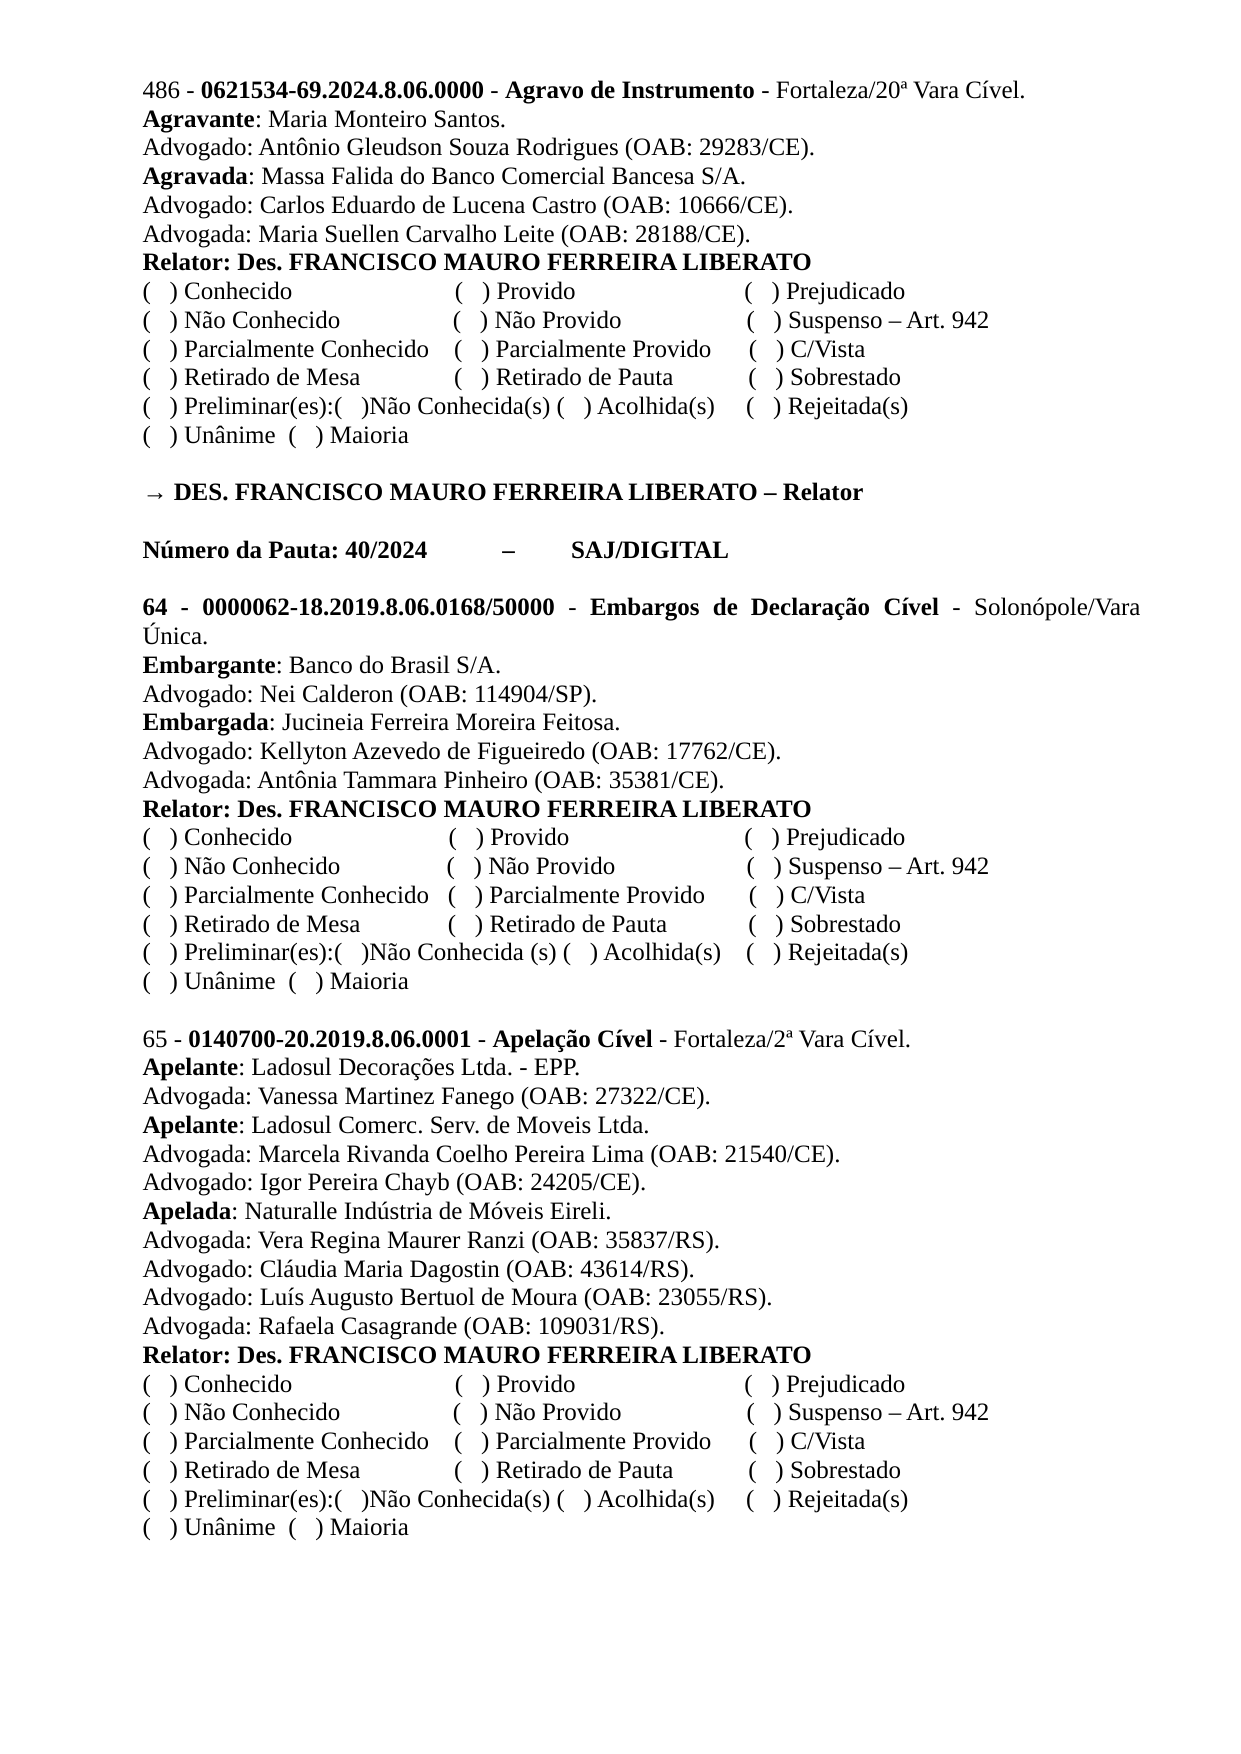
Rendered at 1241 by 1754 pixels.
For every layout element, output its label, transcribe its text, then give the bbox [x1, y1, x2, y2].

text Advogada: Antônia Tammara Pinheiro (OAB: 35381/CE). [142, 765, 1141, 794]
text ( ) Conhecido ( ) Provido ( ) Prejudicado [142, 1369, 1141, 1397]
text ( ) Preliminar(es):( )Não Conhecida(s) ( ) Acolhida(s) ( ) Rejeitada(s) [142, 391, 1158, 420]
text Advogado: Cláudia Maria Dagostin (OAB: 43614/RS). [142, 1254, 1141, 1282]
text Advogada: Rafaela Casagrande (OAB: 109031/RS). [142, 1311, 1141, 1340]
text ( ) Não Conhecido ( ) Não Provido ( ) Suspenso – Art. 942 [142, 305, 1158, 334]
text ( ) Unânime ( ) Maioria [142, 420, 1158, 449]
text Advogada: Vanessa Martinez Fanego (OAB: 27322/CE). [142, 1081, 1141, 1110]
text Advogado: Carlos Eduardo de Lucena Castro (OAB: 10666/CE). [142, 190, 1141, 219]
text ( ) Preliminar(es):( )Não Conhecida(s) ( ) Acolhida(s) ( ) Rejeitada(s) [142, 1484, 1158, 1512]
text Agravada: Massa Falida do Banco Comercial Bancesa S/A. [142, 161, 1141, 190]
text Relator: Des. FRANCISCO MAURO FERREIRA LIBERATO [142, 794, 1141, 822]
text Apelante: Ladosul Comerc. Serv. de Moveis Ltda. [142, 1110, 1141, 1139]
text ( ) Conhecido ( ) Provido ( ) Prejudicado [142, 822, 1141, 851]
text 64 - 0000062-18.2019.8.06.0168/50000 - Embargos de Declaração Cível - Solonópole/Vara Única. [142, 592, 1141, 650]
text ( ) Conhecido ( ) Provido ( ) Prejudicado [142, 276, 1141, 305]
text ( ) Preliminar(es):( )Não Conhecida (s) ( ) Acolhida(s) ( ) Rejeitada(s) [142, 937, 1158, 966]
text ( ) Retirado de Mesa ( ) Retirado de Pauta ( ) Sobrestado [142, 909, 1158, 937]
text ( ) Retirado de Mesa ( ) Retirado de Pauta ( ) Sobrestado [142, 1455, 1158, 1484]
text Embargante: Banco do Brasil S/A. [142, 650, 1141, 679]
text Advogada: Vera Regina Maurer Ranzi (OAB: 35837/RS). [142, 1225, 1141, 1254]
text Advogado: Igor Pereira Chayb (OAB: 24205/CE). [142, 1167, 1141, 1196]
text Apelante: Ladosul Decorações Ltda. - EPP. [142, 1052, 1141, 1081]
text Advogada: Maria Suellen Carvalho Leite (OAB: 28188/CE). [142, 219, 1141, 247]
text Agravante: Maria Monteiro Santos. [142, 104, 1141, 132]
text Relator: Des. FRANCISCO MAURO FERREIRA LIBERATO [142, 1340, 1141, 1369]
text Apelada: Naturalle Indústria de Móveis Eireli. [142, 1196, 1141, 1225]
text Advogado: Antônio Gleudson Souza Rodrigues (OAB: 29283/CE). [142, 132, 1141, 161]
text ( ) Unânime ( ) Maioria [142, 966, 1158, 995]
text Advogado: Kellyton Azevedo de Figueiredo (OAB: 17762/CE). [142, 736, 1141, 765]
text ( ) Parcialmente Conhecido ( ) Parcialmente Provido ( ) C/Vista [142, 334, 1158, 362]
text ( ) Retirado de Mesa ( ) Retirado de Pauta ( ) Sobrestado [142, 362, 1158, 391]
text 65 - 0140700-20.2019.8.06.0001 - Apelação Cível - Fortaleza/2ª Vara Cível. [142, 1024, 1141, 1052]
text ( ) Unânime ( ) Maioria [142, 1512, 1158, 1541]
text Advogado: Luís Augusto Bertuol de Moura (OAB: 23055/RS). [142, 1282, 1141, 1311]
text Número da Pauta: 40/2024 – SAJ/DIGITAL [142, 535, 1141, 564]
text Embargada: Jucineia Ferreira Moreira Feitosa. [142, 707, 1141, 736]
text Relator: Des. FRANCISCO MAURO FERREIRA LIBERATO [142, 247, 1141, 276]
text ( ) Parcialmente Conhecido ( ) Parcialmente Provido ( ) C/Vista [142, 1426, 1158, 1455]
text 486 - 0621534-69.2024.8.06.0000 - Agravo de Instrumento - Fortaleza/20ª Vara Cível. [142, 75, 1141, 104]
text → DES. FRANCISCO MAURO FERREIRA LIBERATO – Relator [142, 477, 1141, 506]
text ( ) Parcialmente Conhecido ( ) Parcialmente Provido ( ) C/Vista [142, 880, 1158, 909]
text Advogado: Nei Calderon (OAB: 114904/SP). [142, 679, 1141, 707]
text Advogada: Marcela Rivanda Coelho Pereira Lima (OAB: 21540/CE). [142, 1139, 1141, 1167]
text ( ) Não Conhecido ( ) Não Provido ( ) Suspenso – Art. 942 [142, 1397, 1158, 1426]
text ( ) Não Conhecido ( ) Não Provido ( ) Suspenso – Art. 942 [142, 851, 1158, 880]
